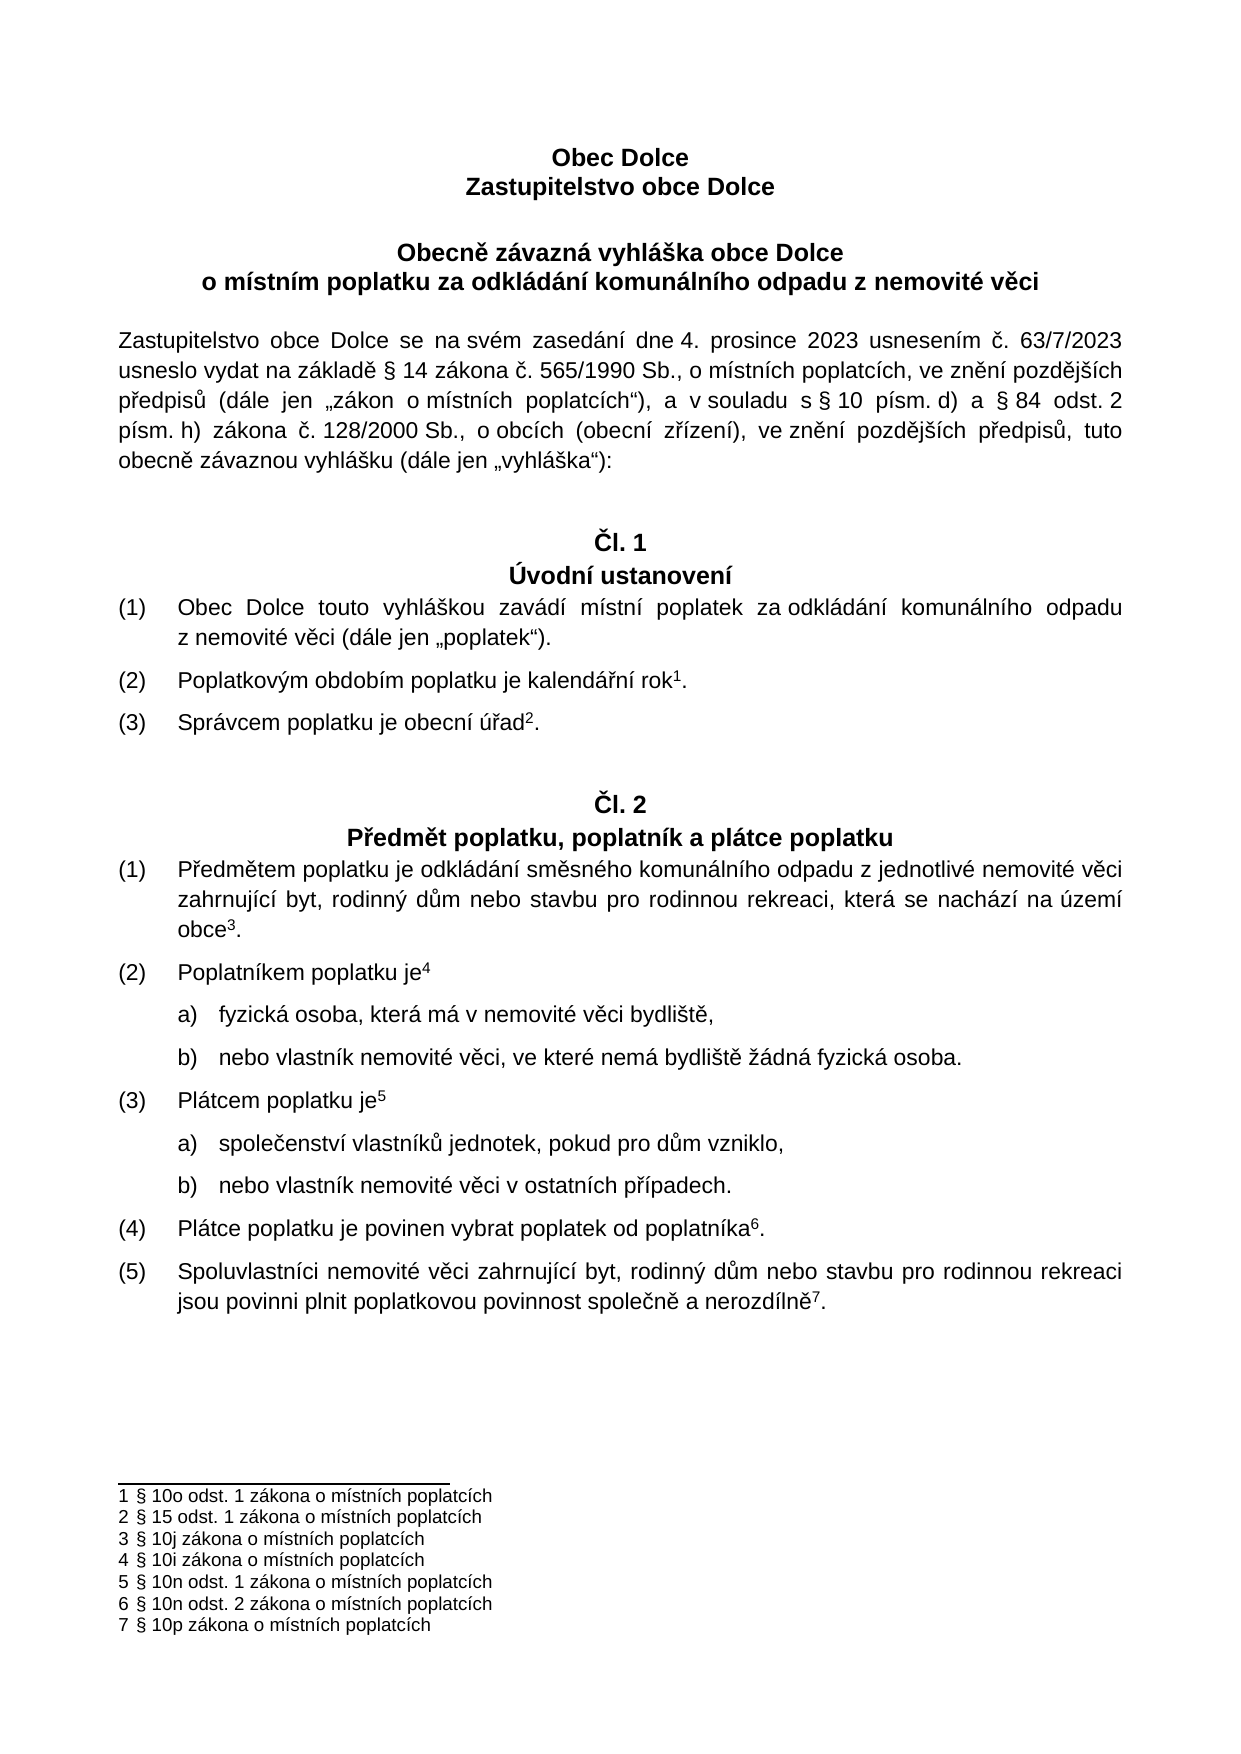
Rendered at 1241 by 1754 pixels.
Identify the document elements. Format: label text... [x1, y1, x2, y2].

list Správcem poplatku je obecní úřad. [118, 709, 1122, 736]
list § 15 odst. 1 zákona o místních poplatcích [118, 1506, 1122, 1528]
subtitle Obecně závazná vyhláška obce Dolce o místním poplatku za odkládání komunálního odpadu z nemovité věci [118, 238, 1122, 295]
list Plátcem poplatku je [118, 1087, 1122, 1113]
list Předmětem poplatku je odkládání směsného komunálního odpadu z jednotlivé nemovité věci zahrnující byt, rodinný dům nebo stavbu pro rodinnou rekreaci, která se nachází na území obce. [118, 856, 1122, 942]
list § 10o odst. 1 zákona o místních poplatcích [118, 1484, 1122, 1506]
list § 10n odst. 1 zákona o místních poplatcích [118, 1571, 1122, 1592]
list § 10p zákona o místních poplatcích [118, 1614, 1122, 1635]
list nebo vlastník nemovité věci v ostatních případech. [177, 1172, 1122, 1199]
list společenství vlastníků jednotek, pokud pro dům vzniklo, [177, 1129, 1122, 1156]
list Poplatníkem poplatku je [118, 959, 1122, 985]
list § 10n odst. 2 zákona o místních poplatcích [118, 1592, 1122, 1614]
list fyzická osoba, která má v nemovité věci bydliště, [177, 1001, 1122, 1028]
list nebo vlastník nemovité věci, ve které nemá bydliště žádná fyzická osoba. [177, 1044, 1122, 1071]
text Zastupitelstvo obce Dolce se na svém zasedání dne 4. prosince 2023 usnesením č. 63/7/2023 usneslo vydat na základě § 14 zákona č. 565/1990 Sb., o místních poplatcích, ve znění pozdějších předpisů (dále jen „zákon o místních poplatcích“), a v souladu s § 10 písm. d) a § 84 odst. 2 písm. h) zákona č. 128/2000 Sb., o obcích (obecní zřízení), ve znění pozdějších předpisů, tuto obecně závaznou vyhlášku (dále jen „vyhláška“): [118, 327, 1122, 474]
subtitle Čl. 1 Úvodní ustanovení [118, 528, 1122, 589]
list Spoluvlastníci nemovité věci zahrnující byt, rodinný dům nebo stavbu pro rodinnou rekreaci jsou povinni plnit poplatkovou povinnost společně a nerozdílně. [118, 1258, 1122, 1314]
list § 10j zákona o místních poplatcích [118, 1528, 1122, 1549]
text Obec Dolce Zastupitelstvo obce Dolce [118, 143, 1122, 201]
list Poplatkovým obdobím poplatku je kalendářní rok. [118, 667, 1122, 693]
list § 10i zákona o místních poplatcích [118, 1549, 1122, 1571]
list Obec Dolce touto vyhláškou zavádí místní poplatek za odkládání komunálního odpadu z nemovité věci (dále jen „poplatek“). [118, 594, 1122, 650]
subtitle Čl. 2 Předmět poplatku, poplatník a plátce poplatku [118, 789, 1122, 851]
list Plátce poplatku je povinen vybrat poplatek od poplatníka. [118, 1215, 1122, 1241]
